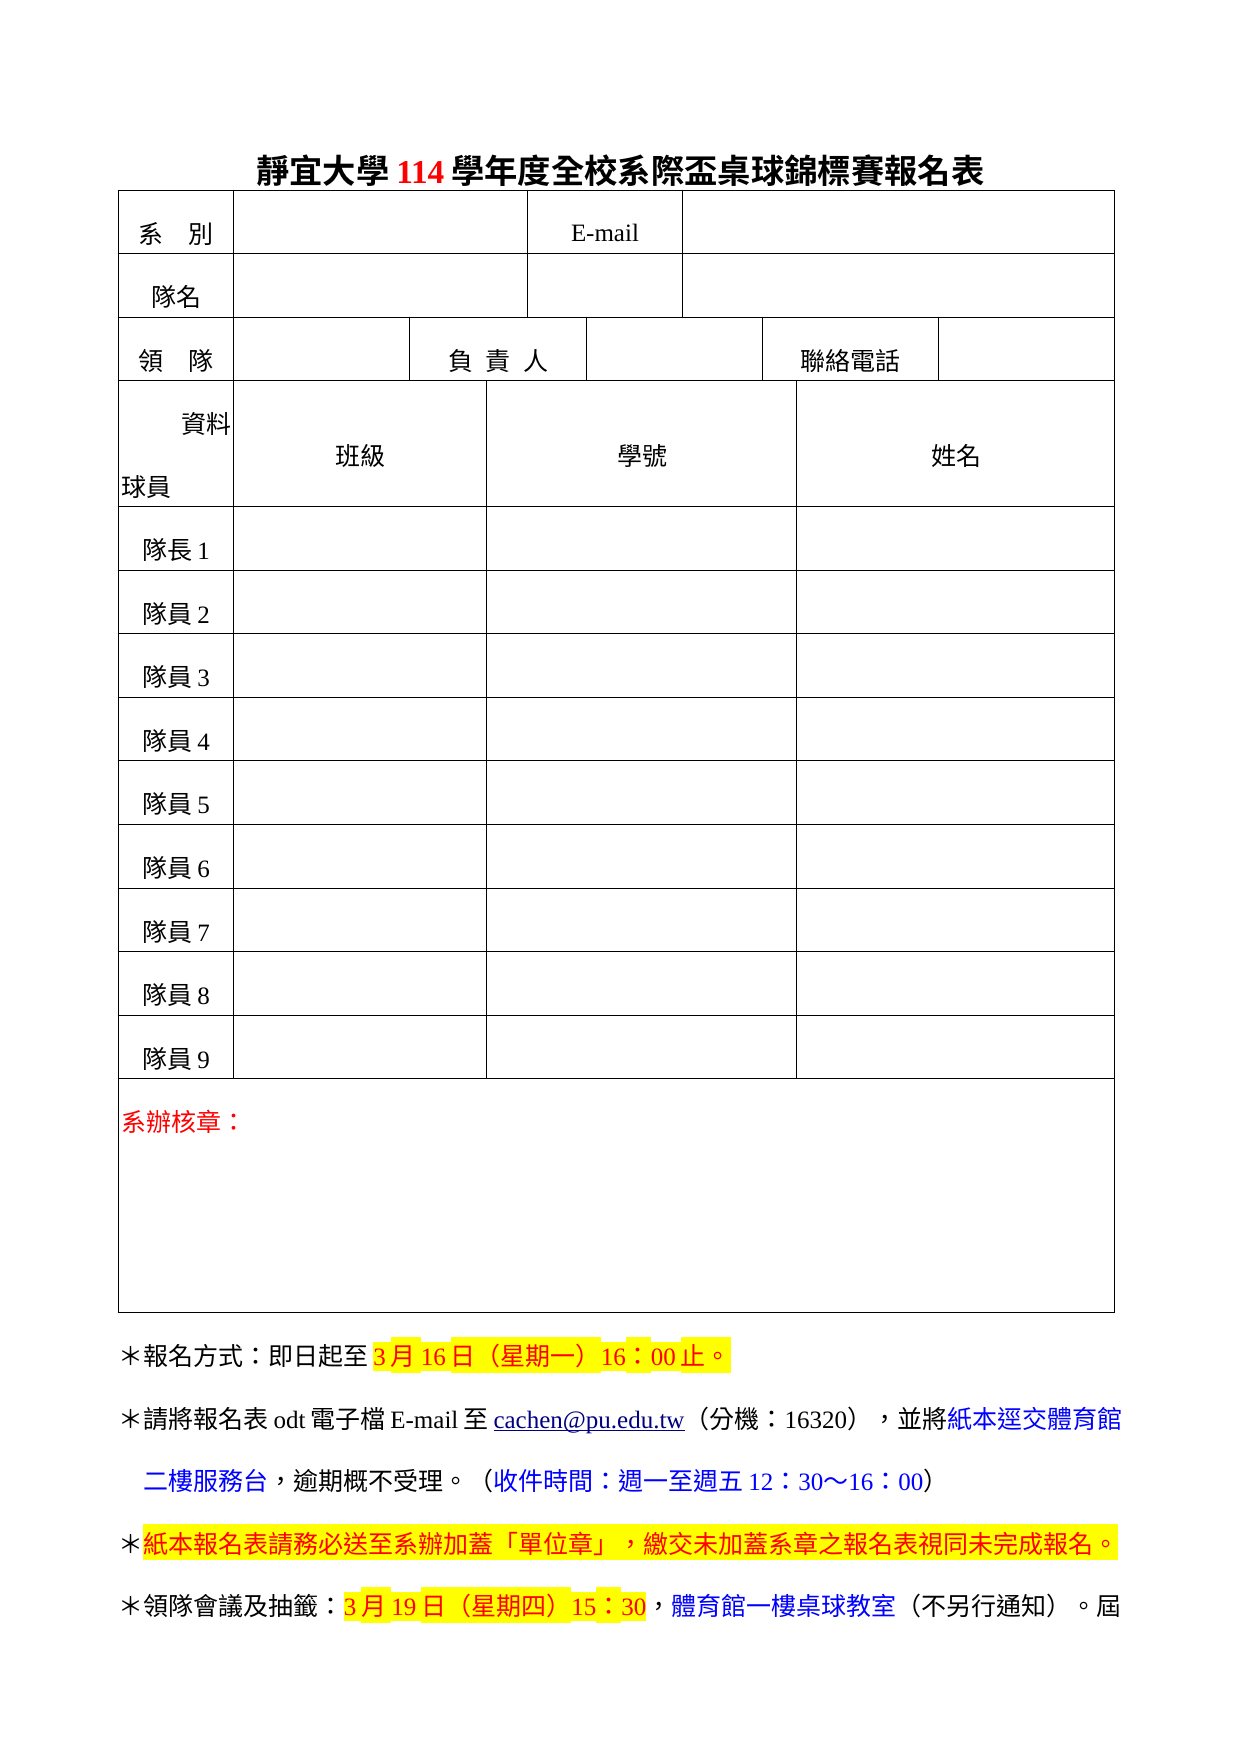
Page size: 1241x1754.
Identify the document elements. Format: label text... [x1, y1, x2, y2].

table_cell 姓名 [797, 381, 1114, 506]
table_cell 隊名 [119, 254, 233, 317]
table_cell [587, 318, 762, 380]
table_cell [234, 952, 486, 1014]
table_cell 系辦核章： [119, 1079, 1114, 1312]
table_cell 隊員3 [119, 634, 233, 697]
text ＊報名方式：即日起至3月16日（星期一）16：00止。 [118, 1313, 1122, 1376]
table_cell [234, 507, 486, 570]
table_cell 聯絡電話 [763, 318, 938, 380]
table_cell [683, 254, 1114, 317]
table_cell [797, 825, 1114, 887]
table_cell [234, 571, 486, 633]
table_cell [234, 254, 527, 317]
table_cell [797, 507, 1114, 570]
table_cell 資料 球員 [119, 381, 233, 506]
table_cell [487, 761, 796, 824]
table_cell [487, 952, 796, 1014]
table_cell 隊員9 [119, 1016, 233, 1078]
table_cell 隊員8 [119, 952, 233, 1014]
table_cell [487, 825, 796, 887]
table_cell 負 責 人 [410, 318, 586, 380]
table_cell [234, 825, 486, 887]
table_cell 班級 [234, 381, 486, 506]
table_cell [234, 698, 486, 760]
table_cell [797, 889, 1114, 951]
table_cell [797, 698, 1114, 760]
text 靜宜大學114學年度全校系際盃桌球錦標賽報名表 [118, 127, 1122, 189]
table_cell [487, 1016, 796, 1078]
table_cell [939, 318, 1114, 380]
table_cell [487, 698, 796, 760]
table_cell [487, 571, 796, 633]
table_cell [487, 634, 796, 697]
table_cell [487, 889, 796, 951]
table_cell [797, 634, 1114, 697]
text ＊請將報名表odt電子檔E-mail至cachen@pu.edu.tw（分機：16320），並將紙本逕交體育館二樓服務台，逾期概不受理。（收件時間：週一至週五12：30～16：00） [118, 1376, 1122, 1501]
table_cell 隊長1 [119, 507, 233, 570]
text ＊領隊會議及抽籤：3月19日（星期四）15：30，體育館一樓桌球教室（不另行通知）。屆 [118, 1563, 1122, 1626]
table_cell 隊員7 [119, 889, 233, 951]
table_cell [797, 952, 1114, 1014]
table_cell [234, 634, 486, 697]
table_cell 領 隊 [119, 318, 233, 380]
table_cell [797, 1016, 1114, 1078]
table_cell [528, 254, 682, 317]
table_header E-mail [528, 191, 682, 253]
table_header 系 別 [119, 191, 233, 253]
table_cell 隊員6 [119, 825, 233, 887]
table_cell [234, 318, 409, 380]
table_cell [234, 889, 486, 951]
table_cell [234, 1016, 486, 1078]
table_cell [234, 761, 486, 824]
table_header [683, 191, 1114, 253]
table_cell 隊員4 [119, 698, 233, 760]
table_cell [487, 507, 796, 570]
text ＊紙本報名表請務必送至系辦加蓋「單位章」，繳交未加蓋系章之報名表視同未完成報名。 [118, 1501, 1122, 1563]
table_cell [797, 571, 1114, 633]
table_cell 隊員2 [119, 571, 233, 633]
table_cell 學號 [487, 381, 796, 506]
table_cell [797, 761, 1114, 824]
table_cell 隊員5 [119, 761, 233, 824]
table_header [234, 191, 527, 253]
